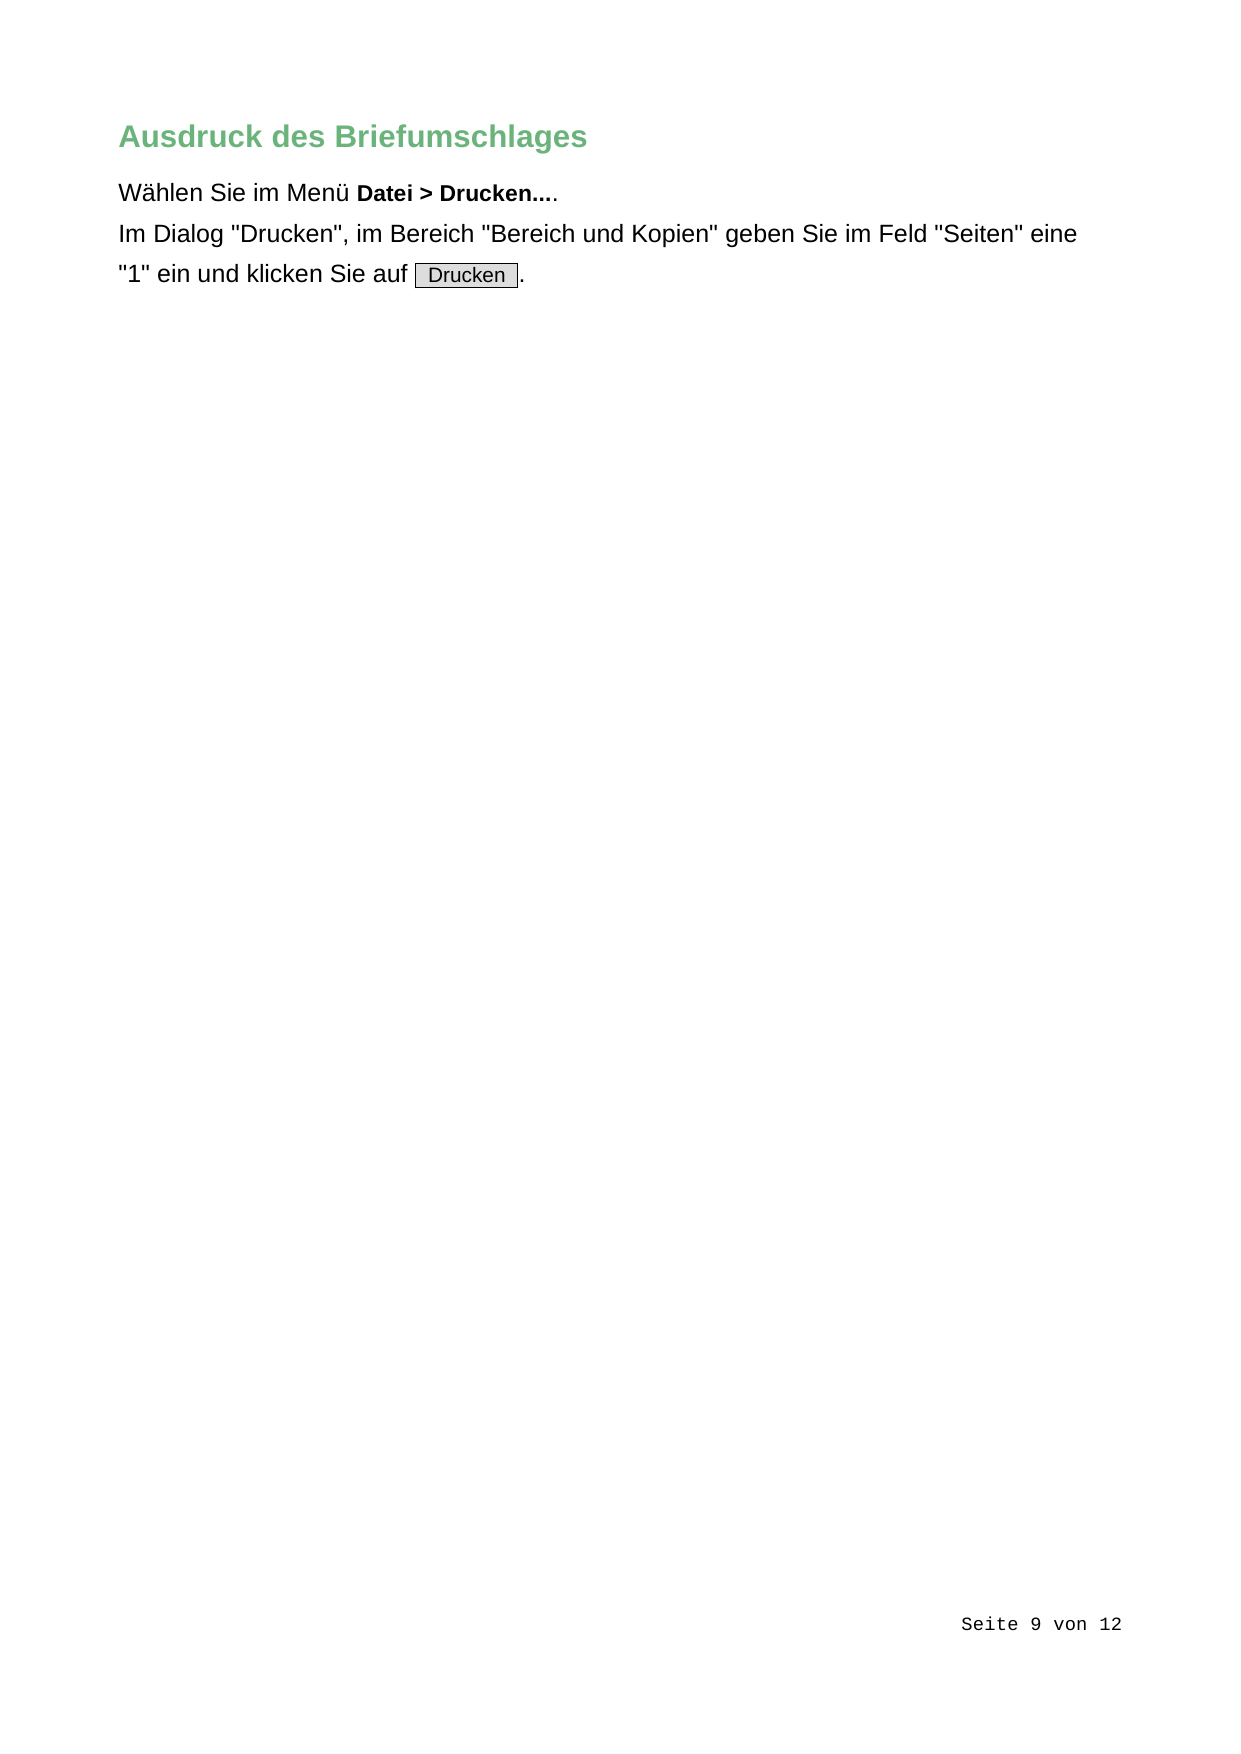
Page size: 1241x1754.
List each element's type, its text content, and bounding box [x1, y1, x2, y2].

text Wählen Sie im Menü Datei > Drucken.... [118, 178, 1122, 207]
subtitle Ausdruck des Briefumschlages [118, 118, 1122, 154]
text "1" ein und klicken Sie auf Drucken. [118, 259, 1122, 288]
text Im Dialog "Drucken", im Bereich "Bereich und Kopien" geben Sie im Feld "Seiten" eine [118, 218, 1122, 248]
